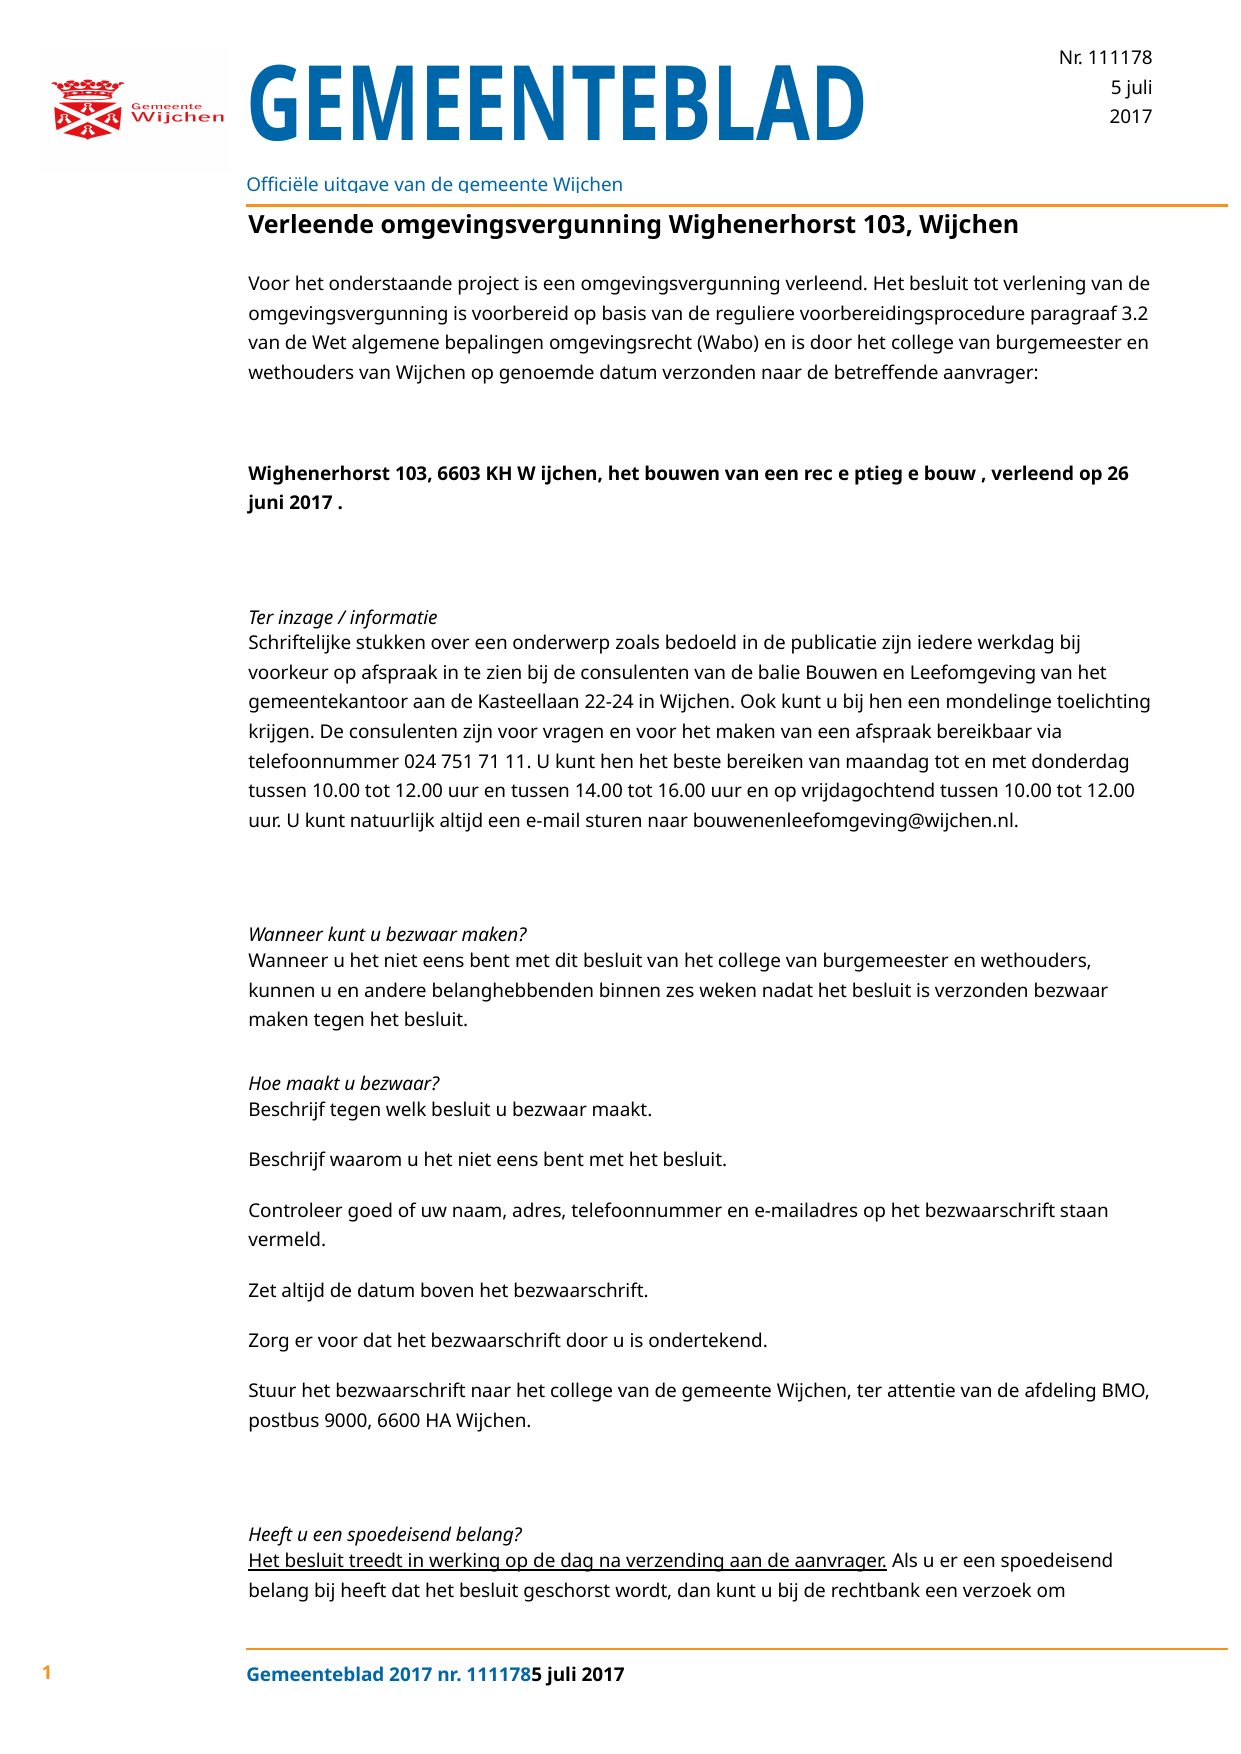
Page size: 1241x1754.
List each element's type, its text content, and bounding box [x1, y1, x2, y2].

text Controleer goed of uw naam, adres, telefoonnummer en e-mailadres op het bezwaarschrift staan vermeld. [248, 1197, 1152, 1252]
text Schriftelijke stukken over een onderwerp zoals bedoeld in de publicatie zijn iedere werkdag bij voorkeur op afspraak in te zien bij de consulenten van de balie Bouwen en Leefomgeving van het gemeentekantoor aan de Kasteellaan 22-24 in Wijchen. Ook kunt u bij hen een mondelinge toelichting krijgen. De consulenten zijn voor vragen en voor het maken van een afspraak bereikbaar via telefoonnummer 024 751 71 11. U kunt hen het beste bereiken van maandag tot en met donderdag tussen 10.00 tot 12.00 uur en tussen 14.00 tot 16.00 uur en op vrijdagochtend tussen 10.00 tot 12.00 uur. U kunt natuurlijk altijd een e-mail sturen naar bouwenenleefomgeving@wijchen.nl. [248, 629, 1152, 833]
text Heeft u een spoedeisend belang? [248, 1522, 1152, 1547]
text Beschrijf tegen welk besluit u bezwaar maakt. [248, 1096, 1152, 1122]
text Hoe maakt u bezwaar? [248, 1070, 1152, 1096]
text Wighenerhorst 103, 6603 KH W ijchen, het bouwen van een rec e ptieg e bouw , verleend op 26 juni 2017 . [248, 460, 1152, 515]
text Het besluit treedt in werking op de dag na verzending aan de aanvrager. Als u er een spoedeisend belang bij heeft dat het besluit geschorst wordt, dan kunt u bij de rechtbank een verzoek om [248, 1547, 1152, 1603]
picture [41, 47, 231, 172]
text Beschrijf waarom u het niet eens bent met het besluit. [248, 1146, 1152, 1172]
text Verleende omgevingsvergunning Wighenerhorst 103, Wijchen [248, 207, 1152, 241]
text Voor het onderstaande project is een omgevingsvergunning verleend. Het besluit tot verlening van de omgevingsvergunning is voorbereid op basis van de reguliere voorbereidingsprocedure paragraaf 3.2 van de Wet algemene bepalingen omgevingsrecht (Wabo) en is door het college van burgemeester en wethouders van Wijchen op genoemde datum verzonden naar de betreffende aanvrager: [248, 270, 1152, 385]
text Wanneer kunt u bezwaar maken? [248, 921, 1152, 947]
text Ter inzage / informatie [248, 604, 1152, 629]
text Zet altijd de datum boven het bezwaarschrift. [248, 1277, 1152, 1303]
text Stuur het bezwaarschrift naar het college van de gemeente Wijchen, ter attentie van de afdeling BMO, postbus 9000, 6600 HA Wijchen. [248, 1378, 1152, 1433]
text Wanneer u het niet eens bent met dit besluit van het college van burgemeester en wethouders, kunnen u en andere belanghebbenden binnen zes weken nadat het besluit is verzonden bezwaar maken tegen het besluit. [248, 947, 1152, 1032]
text Zorg er voor dat het bezwaarschrift door u is ondertekend. [248, 1327, 1152, 1353]
